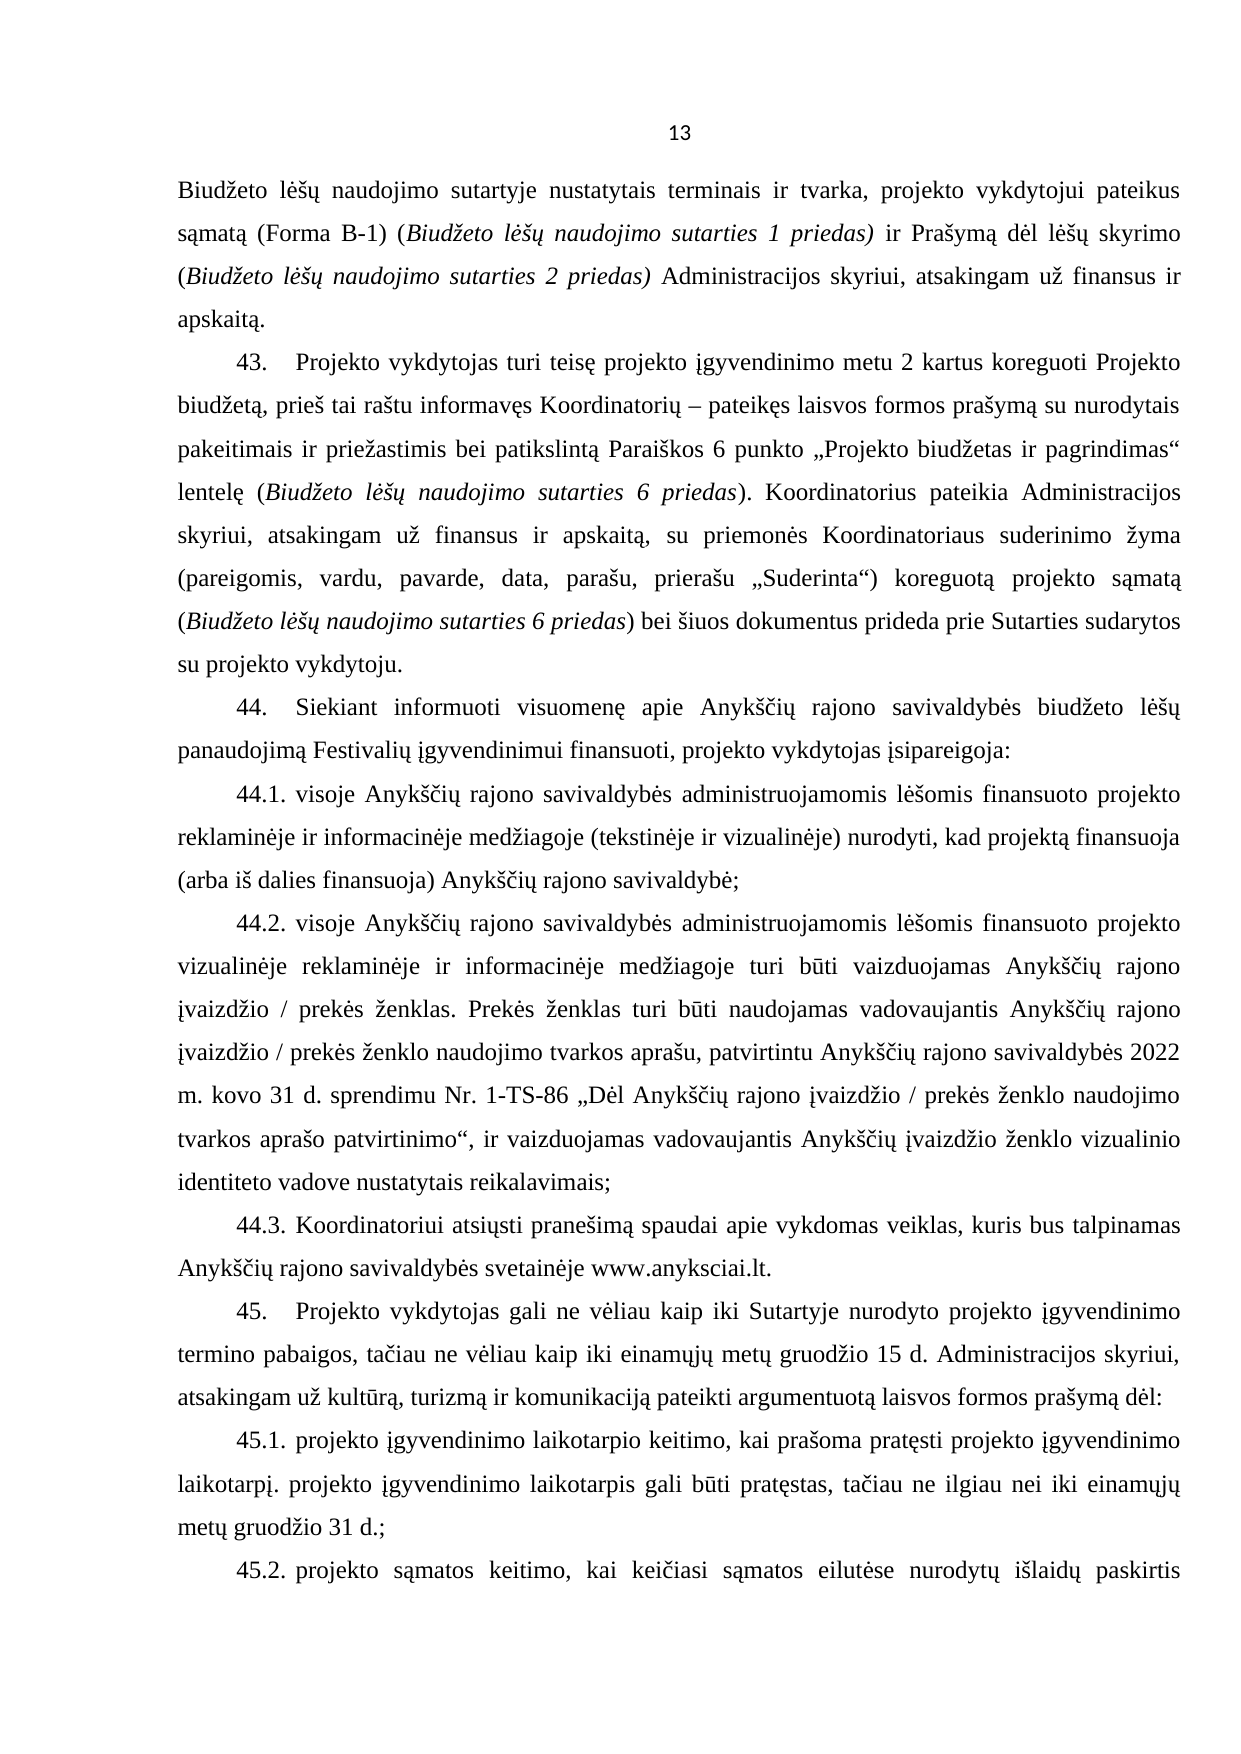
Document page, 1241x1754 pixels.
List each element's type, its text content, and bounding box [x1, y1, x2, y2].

text 44.1. visoje Anykščių rajono savivaldybės administruojamomis lėšomis finansuoto projekto reklaminėje ir informacinėje medžiagoje (tekstinėje ir vizualinėje) nurodyti, kad projektą finansuoja (arba iš dalies finansuoja) Anykščių rajono savivaldybė; [177, 779, 1181, 894]
text 44.2. visoje Anykščių rajono savivaldybės administruojamomis lėšomis finansuoto projekto vizualinėje reklaminėje ir informacinėje medžiagoje turi būti vaizduojamas Anykščių rajono įvaizdžio / prekės ženklas. Prekės ženklas turi būti naudojamas vadovaujantis Anykščių rajono įvaizdžio / prekės ženklo naudojimo tvarkos aprašu, patvirtintu Anykščių rajono savivaldybės 2022 m. kovo 31 d. sprendimu Nr. 1-TS-86 „Dėl Anykščių rajono įvaizdžio / prekės ženklo naudojimo tvarkos aprašo patvirtinimo“, ir vaizduojamas vadovaujantis Anykščių įvaizdžio ženklo vizualinio identiteto vadove nustatytais reikalavimais; [177, 908, 1181, 1196]
text 43. Projekto vykdytojas turi teisę projekto įgyvendinimo metu 2 kartus koreguoti Projekto biudžetą, prieš tai raštu informavęs Koordinatorių – pateikęs laisvos formos prašymą su nurodytais pakeitimais ir priežastimis bei patikslintą Paraiškos 6 punkto „Projekto biudžetas ir pagrindimas“ lentelę (Biudžeto lėšų naudojimo sutarties 6 priedas). Koordinatorius pateikia Administracijos skyriui, atsakingam už finansus ir apskaitą, su priemonės Koordinatoriaus suderinimo žyma (pareigomis, vardu, pavarde, data, parašu, prierašu „Suderinta“) koreguotą projekto sąmatą (Biudžeto lėšų naudojimo sutarties 6 priedas) bei šiuos dokumentus prideda prie Sutarties sudarytos su projekto vykdytoju. [177, 347, 1181, 678]
text 45.2. projekto sąmatos keitimo, kai keičiasi sąmatos eilutėse nurodytų išlaidų paskirtis [177, 1555, 1181, 1584]
text 44.3. Koordinatoriui atsiųsti pranešimą spaudai apie vykdomas veiklas, kuris bus talpinamas Anykščių rajono savivaldybės svetainėje www.anyksciai.lt. [177, 1210, 1181, 1282]
text 45.1. projekto įgyvendinimo laikotarpio keitimo, kai prašoma pratęsti projekto įgyvendinimo laikotarpį. projekto įgyvendinimo laikotarpis gali būti pratęstas, tačiau ne ilgiau nei iki einamųjų metų gruodžio 31 d.; [177, 1426, 1181, 1541]
text 44. Siekiant informuoti visuomenę apie Anykščių rajono savivaldybės biudžeto lėšų panaudojimą Festivalių įgyvendinimui finansuoti, projekto vykdytojas įsipareigoja: [177, 692, 1181, 764]
text 45. Projekto vykdytojas gali ne vėliau kaip iki Sutartyje nurodyto projekto įgyvendinimo termino pabaigos, tačiau ne vėliau kaip iki einamųjų metų gruodžio 15 d. Administracijos skyriui, atsakingam už kultūrą, turizmą ir komunikaciją pateikti argumentuotą laisvos formos prašymą dėl: [177, 1296, 1181, 1411]
text Biudžeto lėšų naudojimo sutartyje nustatytais terminais ir tvarka, projekto vykdytojui pateikus sąmatą (Forma B-1) (Biudžeto lėšų naudojimo sutarties 1 priedas) ir Prašymą dėl lėšų skyrimo (Biudžeto lėšų naudojimo sutarties 2 priedas) Administracijos skyriui, atsakingam už finansus ir apskaitą. [177, 175, 1181, 333]
